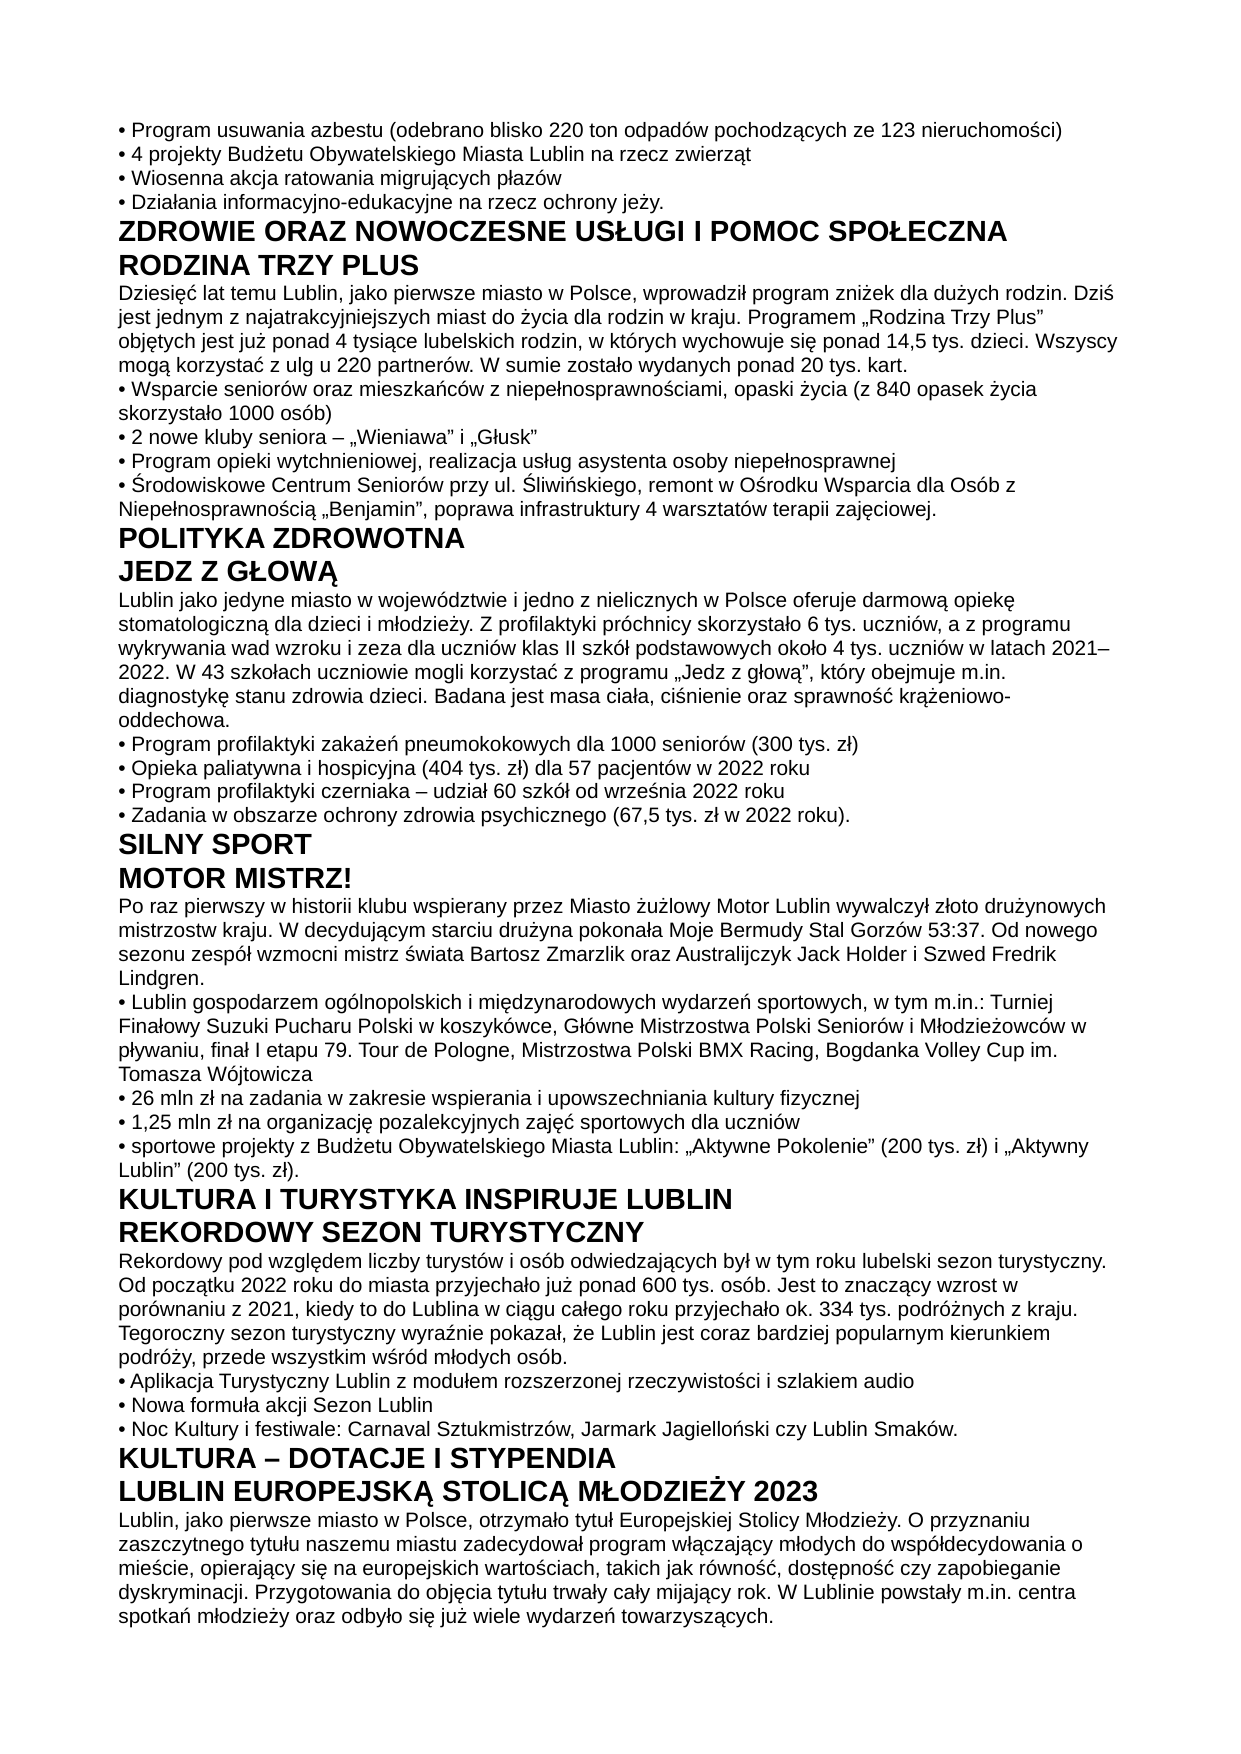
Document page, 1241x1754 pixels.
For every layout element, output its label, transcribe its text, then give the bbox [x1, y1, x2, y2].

text • Nowa formuła akcji Sezon Lublin [118, 1393, 1122, 1417]
text • 26 mln zł na zadania w zakresie wspierania i upowszechniania kultury fizycznej [118, 1086, 1122, 1110]
text • Aplikacja Turystyczny Lublin z modułem rozszerzonej rzeczywistości i szlakiem audio [118, 1369, 1122, 1393]
text • Program profilaktyki zakażeń pneumokokowych dla 1000 seniorów (300 tys. zł) [118, 731, 1122, 755]
text • Działania informacyjno-edukacyjne na rzecz ochrony jeży. [118, 190, 1122, 214]
text Po raz pierwszy w historii klubu wspierany przez Miasto żużlowy Motor Lublin wywalczył złoto drużynowych mistrzostw kraju. W decydującym starciu drużyna pokonała Moje Bermudy Stal Gorzów 53:37. Od nowego sezonu zespół wzmocni mistrz świata Bartosz Zmarzlik oraz Australijczyk Jack Holder i Szwed Fredrik Lindgren. [118, 894, 1122, 990]
text • 4 projekty Budżetu Obywatelskiego Miasta Lublin na rzecz zwierząt [118, 142, 1122, 166]
text ZDROWIE ORAZ NOWOCZESNE USŁUGI I POMOC SPOŁECZNA [118, 214, 1122, 247]
subtitle POLITYKA ZDROWOTNA [118, 521, 1122, 554]
text Lublin, jako pierwsze miasto w Polsce, otrzymało tytuł Europejskiej Stolicy Młodzieży. O przyznaniu zaszczytnego tytułu naszemu miastu zadecydował program włączający młodych do współdecydowania o mieście, opierający się na europejskich wartościach, takich jak równość, dostępność czy zapobieganie dyskryminacji. Przygotowania do objęcia tytułu trwały cały mijający rok. W Lublinie powstały m.in. centra spotkań młodzieży oraz odbyło się już wiele wydarzeń towarzyszących. [118, 1508, 1122, 1627]
subtitle RODZINA TRZY PLUS [118, 247, 1122, 281]
text • Środowiskowe Centrum Seniorów przy ul. Śliwińskiego, remont w Ośrodku Wsparcia dla Osób z Niepełnosprawnością „Benjamin”, poprawa infrastruktury 4 warsztatów terapii zajęciowej. [118, 473, 1122, 521]
text • Wsparcie seniorów oraz mieszkańców z niepełnosprawnościami, opaski życia (z 840 opasek życia skorzystało 1000 osób) [118, 377, 1122, 425]
subtitle LUBLIN EUROPEJSKĄ STOLICĄ MŁODZIEŻY 2023 [118, 1474, 1122, 1508]
text Lublin jako jedyne miasto w województwie i jedno z nielicznych w Polsce oferuje darmową opiekę stomatologiczną dla dzieci i młodzieży. Z profilaktyki próchnicy skorzystało 6 tys. uczniów, a z programu wykrywania wad wzroku i zeza dla uczniów klas II szkół podstawowych około 4 tys. uczniów w latach 2021–2022. W 43 szkołach uczniowie mogli korzystać z programu „Jedz z głową”, który obejmuje m.in. diagnostykę stanu zdrowia dzieci. Badana jest masa ciała, ciśnienie oraz sprawność krążeniowo-oddechowa. [118, 588, 1122, 731]
subtitle KULTURA – DOTACJE I STYPENDIA [118, 1441, 1122, 1474]
text • Program usuwania azbestu (odebrano blisko 220 ton odpadów pochodzących ze 123 nieruchomości) [118, 118, 1122, 142]
text • sportowe projekty z Budżetu Obywatelskiego Miasta Lublin: „Aktywne Pokolenie” (200 tys. zł) i „Aktywny Lublin” (200 tys. zł). [118, 1134, 1122, 1182]
subtitle KULTURA I TURYSTYKA INSPIRUJE LUBLIN [118, 1182, 1122, 1215]
text • Program profilaktyki czerniaka – udział 60 szkół od września 2022 roku [118, 779, 1122, 803]
subtitle JEDZ Z GŁOWĄ [118, 554, 1122, 588]
text • Wiosenna akcja ratowania migrujących płazów [118, 166, 1122, 190]
subtitle MOTOR MISTRZ! [118, 861, 1122, 894]
text Rekordowy pod względem liczby turystów i osób odwiedzających był w tym roku lubelski sezon turystyczny. Od początku 2022 roku do miasta przyjechało już ponad 600 tys. osób. Jest to znaczący wzrost w porównaniu z 2021, kiedy to do Lublina w ciągu całego roku przyjechało ok. 334 tys. podróżnych z kraju. Tegoroczny sezon turystyczny wyraźnie pokazał, że Lublin jest coraz bardziej popularnym kierunkiem podróży, przede wszystkim wśród młodych osób. [118, 1249, 1122, 1369]
text • Lublin gospodarzem ogólnopolskich i międzynarodowych wydarzeń sportowych, w tym m.in.: Turniej Finałowy Suzuki Pucharu Polski w koszykówce, Główne Mistrzostwa Polski Seniorów i Młodzieżowców w pływaniu, finał I etapu 79. Tour de Pologne, Mistrzostwa Polski BMX Racing, Bogdanka Volley Cup im. Tomasza Wójtowicza [118, 990, 1122, 1086]
subtitle REKORDOWY SEZON TURYSTYCZNY [118, 1215, 1122, 1249]
subtitle SILNY SPORT [118, 827, 1122, 861]
text • 1,25 mln zł na organizację pozalekcyjnych zajęć sportowych dla uczniów [118, 1110, 1122, 1134]
text Dziesięć lat temu Lublin, jako pierwsze miasto w Polsce, wprowadził program zniżek dla dużych rodzin. Dziś jest jednym z najatrakcyjniejszych miast do życia dla rodzin w kraju. Programem „Rodzina Trzy Plus” objętych jest już ponad 4 tysiące lubelskich rodzin, w których wychowuje się ponad 14,5 tys. dzieci. Wszyscy mogą korzystać z ulg u 220 partnerów. W sumie zostało wydanych ponad 20 tys. kart. [118, 281, 1122, 377]
text • Program opieki wytchnieniowej, realizacja usług asystenta osoby niepełnosprawnej [118, 449, 1122, 473]
text • 2 nowe kluby seniora – „Wieniawa” i „Głusk” [118, 425, 1122, 449]
text • Zadania w obszarze ochrony zdrowia psychicznego (67,5 tys. zł w 2022 roku). [118, 803, 1122, 827]
text • Opieka paliatywna i hospicyjna (404 tys. zł) dla 57 pacjentów w 2022 roku [118, 755, 1122, 779]
text • Noc Kultury i festiwale: Carnaval Sztukmistrzów, Jarmark Jagielloński czy Lublin Smaków. [118, 1417, 1122, 1441]
